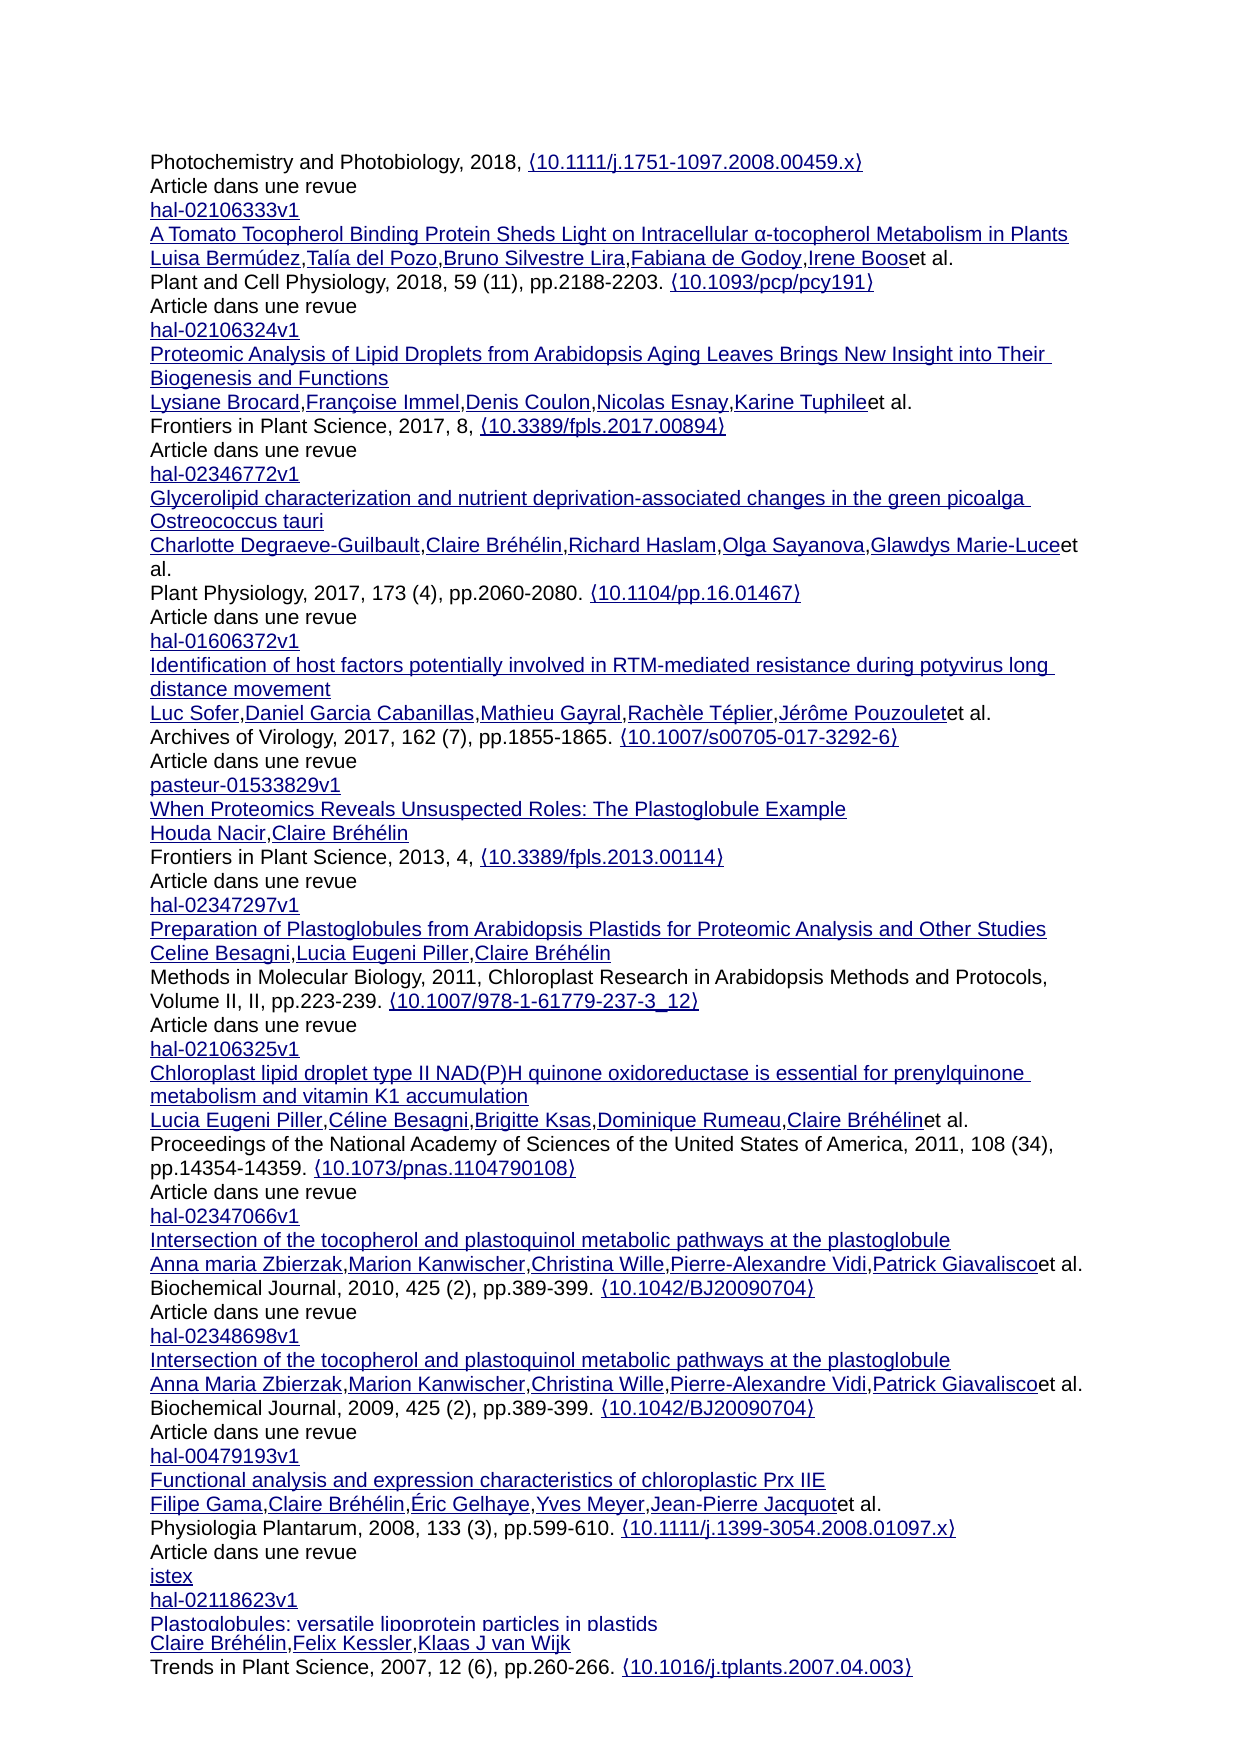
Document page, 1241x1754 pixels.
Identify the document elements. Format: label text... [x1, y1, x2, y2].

table_cell Intersection of the tocopherol and plastoquinol metabolic pathways at the plastoglobule Anna maria Zbierzak,Marion Kanwischer,Christina Wille,Pierre-Alexandre Vidi,Patrick Giavaliscoet al. Biochemical Journal, 2010, 425 (2), pp.389-399. ⟨10.1042/BJ20090704⟩ Article dans une revue hal-02348698v1 [150, 1228, 1090, 1348]
table_cell Identification of host factors potentially involved in RTM-mediated resistance during potyvirus long distance movement Luc Sofer,Daniel Garcia Cabanillas,Mathieu Gayral,Rachèle Téplier,Jérôme Pouzouletet al. Archives of Virology, 2017, 162 (7), pp.1855-1865. ⟨10.1007/s00705-017-3292-6⟩ Article dans une revue pasteur-01533829v1 [150, 653, 1090, 797]
table_cell A Tomato Tocopherol Binding Protein Sheds Light on Intracellular α-tocopherol Metabolism in Plants Luisa Bermúdez,Talía del Pozo,Bruno Silvestre Lira,Fabiana de Godoy,Irene Booset al. Plant and Cell Physiology, 2018, 59 (11), pp.2188-2203. ⟨10.1093/pcp/pcy191⟩ Article dans une revue hal-02106324v1 [150, 222, 1090, 342]
table_cell Glycerolipid characterization and nutrient deprivation-associated changes in the green picoalga Ostreococcus tauri Charlotte Degraeve-Guilbault,Claire Bréhélin,Richard Haslam,Olga Sayanova,Glawdys Marie-Luceet al. Plant Physiology, 2017, 173 (4), pp.2060-2080. ⟨10.1104/pp.16.01467⟩ Article dans une revue hal-01606372v1 [150, 485, 1090, 653]
table_cell Proteomic Analysis of Lipid Droplets from Arabidopsis Aging Leaves Brings New Insight into Their Biogenesis and Functions Lysiane Brocard,Françoise Immel,Denis Coulon,Nicolas Esnay,Karine Tuphileet al. Frontiers in Plant Science, 2017, 8, ⟨10.3389/fpls.2017.00894⟩ Article dans une revue hal-02346772v1 [150, 342, 1090, 485]
table_cell Preparation of Plastoglobules from Arabidopsis Plastids for Proteomic Analysis and Other Studies Celine Besagni,Lucia Eugeni Piller,Claire Bréhélin Methods in Molecular Biology, 2011, Chloroplast Research in Arabidopsis Methods and Protocols, Volume II, II, pp.223-239. ⟨10.1007/978-1-61779-237-3_12⟩ Article dans une revue hal-02106325v1 [150, 917, 1090, 1060]
table_cell When Proteomics Reveals Unsuspected Roles: The Plastoglobule Example Houda Nacir,Claire Bréhélin Frontiers in Plant Science, 2013, 4, ⟨10.3389/fpls.2013.00114⟩ Article dans une revue hal-02347297v1 [150, 797, 1090, 917]
table_cell Functional analysis and expression characteristics of chloroplastic Prx IIE Filipe Gama,Claire Bréhélin,Éric Gelhaye,Yves Meyer,Jean-Pierre Jacquotet al. Physiologia Plantarum, 2008, 133 (3), pp.599-610. ⟨10.1111/j.1399-3054.2008.01097.x⟩ Article dans une revue istex hal-02118623v1 [150, 1468, 1090, 1611]
table_cell Intersection of the tocopherol and plastoquinol metabolic pathways at the plastoglobule Anna Maria Zbierzak,Marion Kanwischer,Christina Wille,Pierre-Alexandre Vidi,Patrick Giavaliscoet al. Biochemical Journal, 2009, 425 (2), pp.389-399. ⟨10.1042/BJ20090704⟩ Article dans une revue hal-00479193v1 [150, 1348, 1090, 1468]
table_cell Photochemistry and Photobiology, 2018, ⟨10.1111/j.1751-1097.2008.00459.x⟩ Article dans une revue hal-02106333v1 [150, 150, 1090, 222]
table_cell Plastoglobules: versatile lipoprotein particles in plastids Claire Bréhélin,Felix Kessler,Klaas J van Wijk Trends in Plant Science, 2007, 12 (6), pp.260-266. ⟨10.1016/j.tplants.2007.04.003⟩ [150, 1611, 1090, 1679]
table_cell Chloroplast lipid droplet type II NAD(P)H quinone oxidoreductase is essential for prenylquinone metabolism and vitamin K1 accumulation Lucia Eugeni Piller,Céline Besagni,Brigitte Ksas,Dominique Rumeau,Claire Bréhélinet al. Proceedings of the National Academy of Sciences of the United States of America, 2011, 108 (34), pp.14354-14359. ⟨10.1073/pnas.1104790108⟩ Article dans une revue hal-02347066v1 [150, 1060, 1090, 1228]
